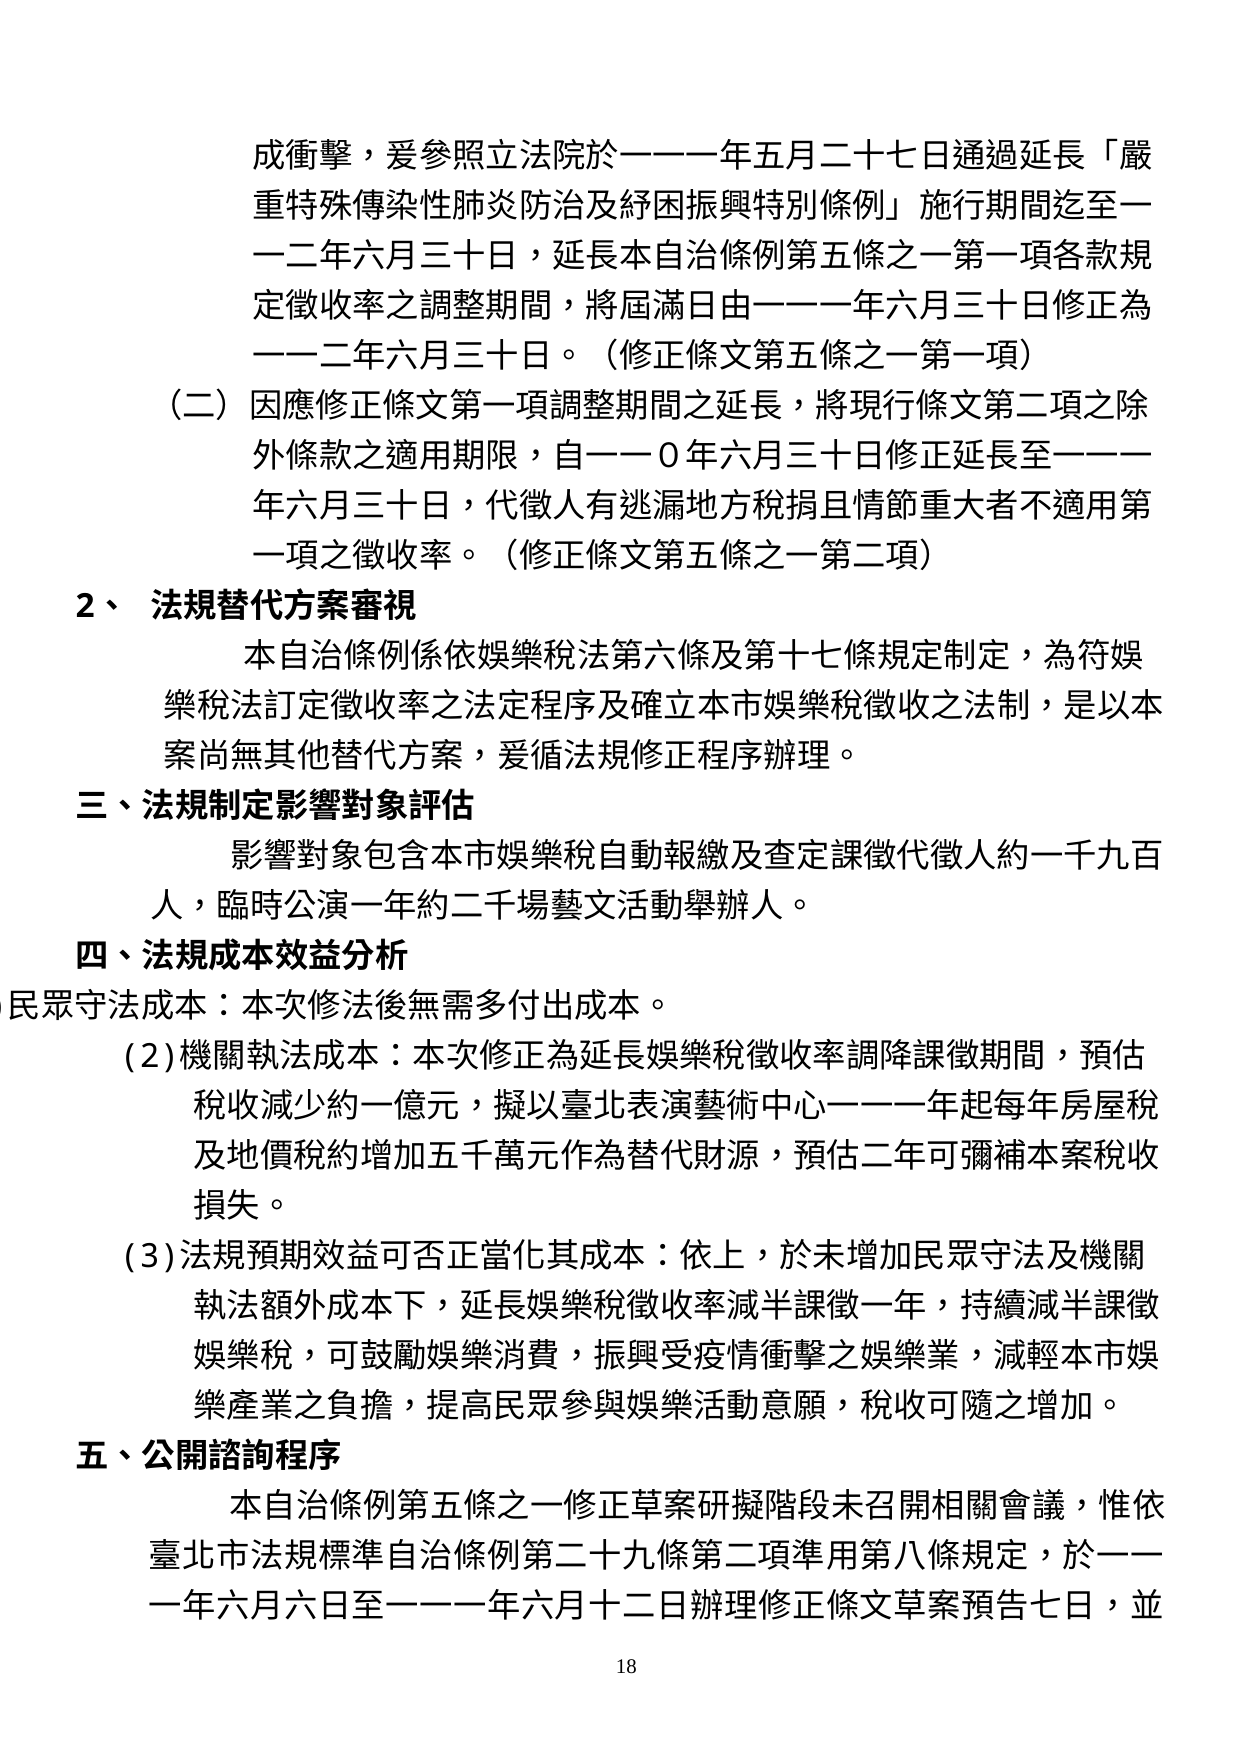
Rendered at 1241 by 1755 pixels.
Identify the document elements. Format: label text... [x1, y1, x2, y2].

text （二）因應修正條文第一項調整期間之延長，將現行條文第二項之除外條款之適用期限，自一一０年六月三十日修正延長至一一一年六月三十日，代徵人有逃漏地方稅捐且情節重大者不適用第一項之徵收率。（修正條文第五條之一第二項） [149, 377, 1165, 577]
text 影響對象包含本市娛樂稅自動報繳及查定課徵代徵人約一千九百人，臨時公演一年約二千場藝文活動舉辦人。 [150, 827, 1165, 927]
text 本自治條例第五條之一修正草案研擬階段未召開相關會議，惟依臺北市法規標準自治條例第二十九條第二項準用第八條規定，於一一一年六月六日至一一一年六月十二日辦理修正條文草案預告七日，並 [149, 1477, 1165, 1627]
text 成衝擊，爰參照立法院於一一一年五月二十七日通過延長「嚴重特殊傳染性肺炎防治及紓困振興特別條例」施行期間迄至一一二年六月三十日，延長本自治條例第五條之一第一項各款規定徵收率之調整期間，將屆滿日由一一一年六月三十日修正為一一二年六月三十日。（修正條文第五條之一第一項） [149, 127, 1165, 377]
text 四、法規成本效益分析 [75, 927, 1165, 977]
list 民眾守法成本：本次修法後無需多付出成本。 [0, 977, 1165, 1027]
text 三、法規制定影響對象評估 [75, 777, 1165, 827]
list 法規替代方案審視 [75, 577, 1165, 627]
text 本自治條例係依娛樂稅法第六條及第十七條規定制定，為符娛樂稅法訂定徵收率之法定程序及確立本市娛樂稅徵收之法制，是以本案尚無其他替代方案，爰循法規修正程序辦理。 [164, 627, 1165, 777]
list 機關執法成本：本次修正為延長娛樂稅徵收率調降課徵期間，預估稅收減少約一億元，擬以臺北表演藝術中心一一一年起每年房屋稅及地價稅約增加五千萬元作為替代財源，預估二年可彌補本案稅收損失。 [119, 1027, 1165, 1227]
list 法規預期效益可否正當化其成本：依上，於未增加民眾守法及機關執法額外成本下，延長娛樂稅徵收率減半課徵一年，持續減半課徵娛樂稅，可鼓勵娛樂消費，振興受疫情衝擊之娛樂業，減輕本市娛樂產業之負擔，提高民眾參與娛樂活動意願，稅收可隨之增加。 [119, 1227, 1165, 1427]
text 五、公開諮詢程序 [75, 1427, 1165, 1477]
